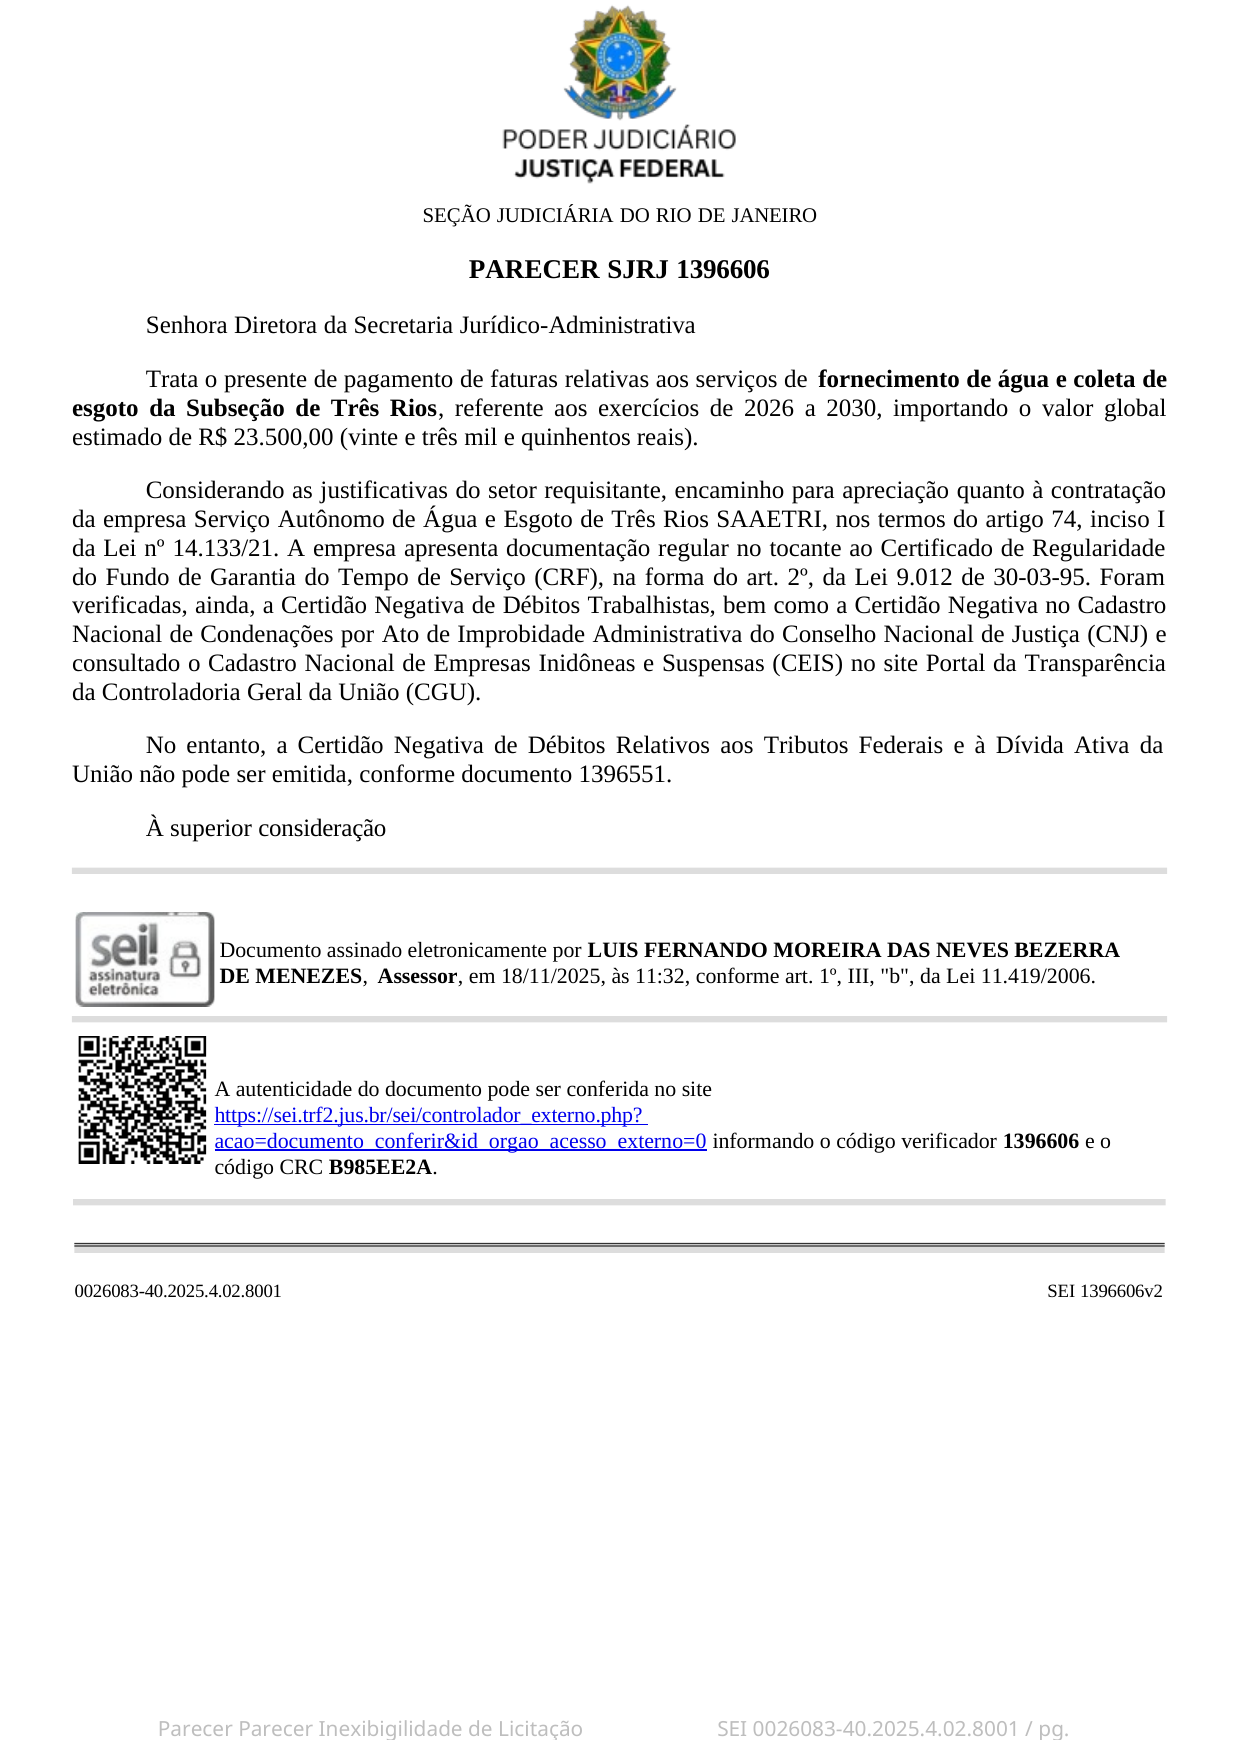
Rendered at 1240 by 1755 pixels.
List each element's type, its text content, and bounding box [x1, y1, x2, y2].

text À superior consideração [146, 813, 1181, 842]
text No entanto, a Certidão Negativa de Débitos Relativos aos Tributos Federais e à Dívida Ativa da União não pode ser emitida, conforme documento 1396551. [72, 731, 1165, 788]
text SEÇÃO JUDICIÁRIA DO RIO DE JANEIRO [59, 203, 1181, 227]
text Trata o presente de pagamento de faturas relativas aos serviços de fornecimento de água e coleta de esgoto da Subseção de Três Rios, referente aos exercícios de 2026 a 2030, importando o valor global estimado de R$ 23.500,00 (vinte e três mil e quinhentos reais). [72, 364, 1168, 451]
text Senhora Diretora da Secretaria Jurídico-Administrativa [146, 311, 1181, 339]
text A autenticidade do documento pode ser conferida no site https://sei.trf2.jus.br/sei/controlador_externo.php? acao=documento_conferir&id_orgao_acesso_externo=0 informando o código verificador 1396606 e o código CRC B985EE2A. [214, 1076, 1134, 1179]
subtitle PARECER SJRJ 1396606 [59, 253, 1179, 285]
text 0026083-40.2025.4.02.8001 SEI 1396606v2 [74, 1279, 1181, 1301]
text Considerando as justificativas do setor requisitante, encaminho para apreciação quanto à contratação da empresa Serviço Autônomo de Água e Esgoto de Três Rios SAAETRI, nos termos do artigo 74, inciso I da Lei nº 14.133/21. A empresa apresenta documentação regular no tocante ao Certificado de Regularidade do Fundo de Garantia do Tempo de Serviço (CRF), na forma do art. 2º, da Lei 9.012 de 30-03-95. Foram verificadas, ainda, a Certidão Negativa de Débitos Trabalhistas, bem como a Certidão Negativa no Cadastro Nacional de Condenações por Ato de Improbidade Administrativa do Conselho Nacional de Justiça (CNJ) e consultado o Cadastro Nacional de Empresas Inidôneas e Suspensas (CEIS) no site Portal da Transparência da Controladoria Geral da União (CGU). [72, 476, 1167, 706]
text Documento assinado eletronicamente por LUIS FERNANDO MOREIRA DAS NEVES BEZERRA DE MENEZES, Assessor, em 18/11/2025, às 11:32, conforme art. 1º, III, "b", da Lei 11.419/2006. [219, 937, 1149, 988]
